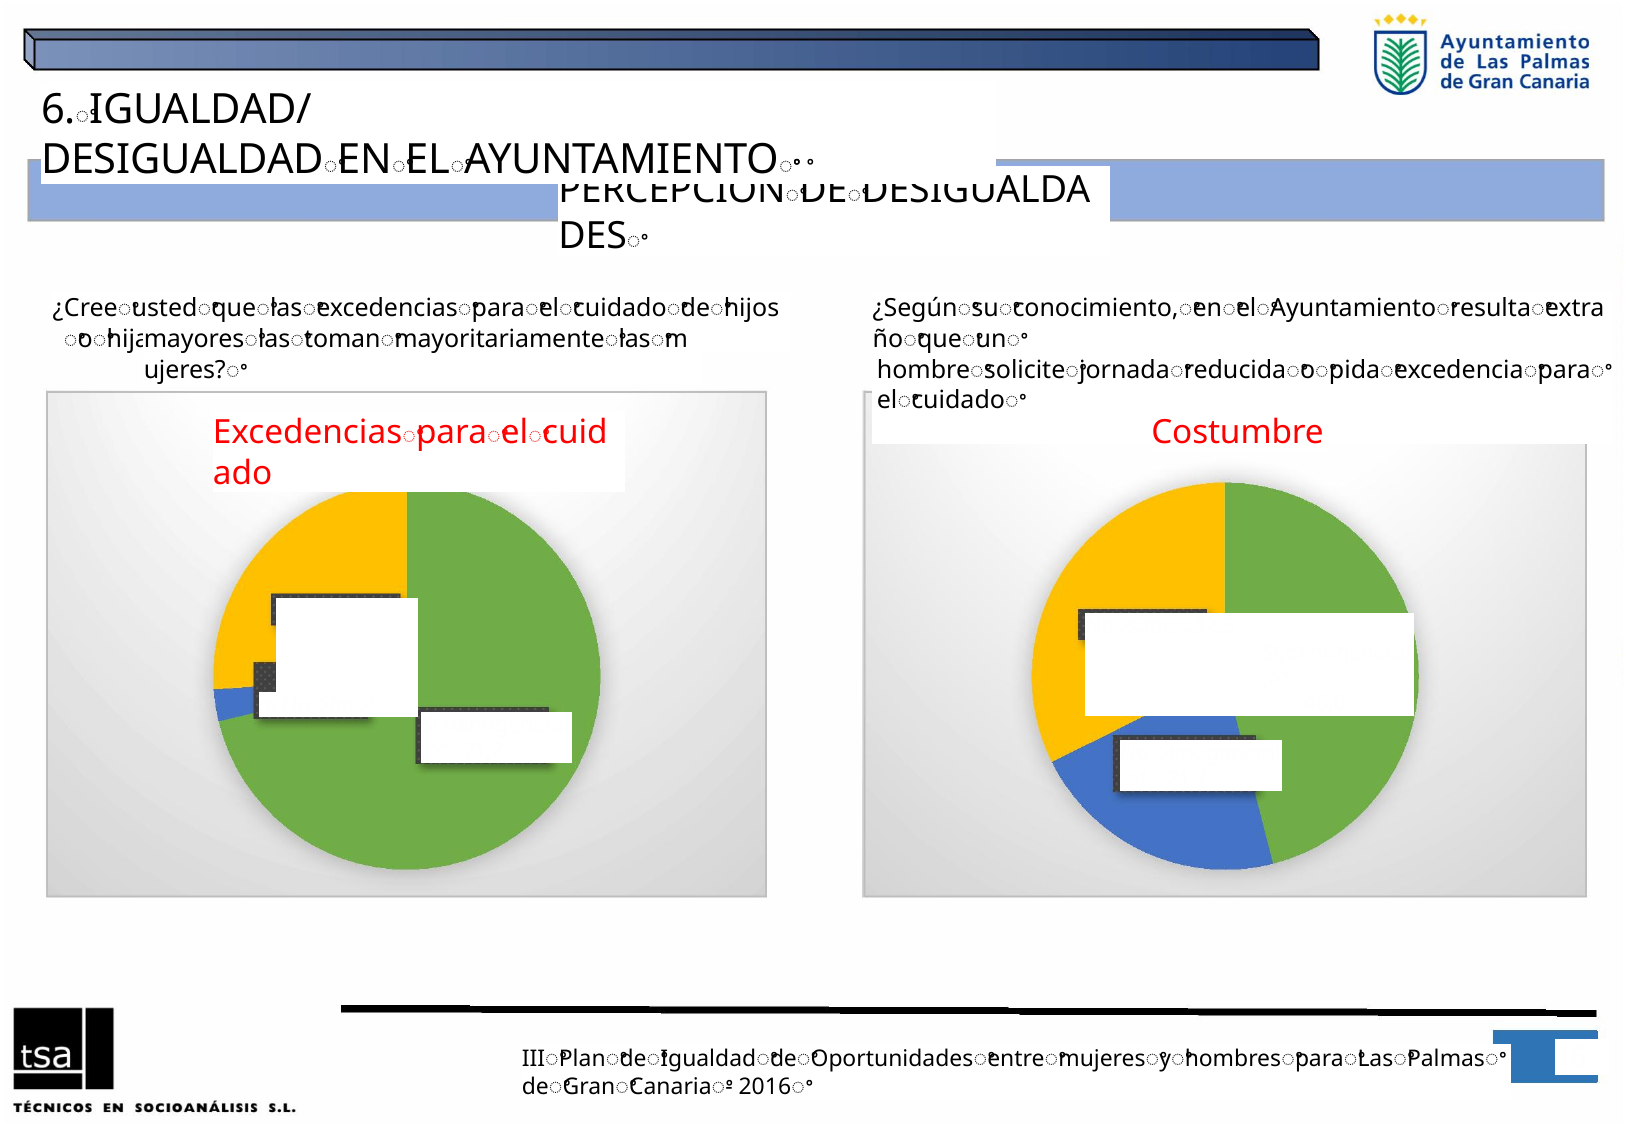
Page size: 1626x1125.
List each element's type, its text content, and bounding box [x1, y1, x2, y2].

text 6 [1569, 1039, 1609, 1075]
text ¿Segúnꢀsuꢀconocimiento,ꢀenꢀelꢀAyuntamientoꢀresultaꢀextrañoꢀqueꢀunꢀ [872, 292, 1613, 353]
text deꢀfamiliares? [1328, 415, 1613, 444]
text PERCEPCIÓNꢀDEꢀDESIGUALDADESꢀ [558, 166, 1110, 257]
text Costumbre [1151, 411, 1328, 452]
text No,ꢀenꢀ [281, 692, 418, 717]
text Noꢀsabe;ꢀ32,3 [1085, 613, 1414, 639]
text 1 [1555, 1039, 1569, 1075]
text general;ꢀ2,7 [259, 692, 276, 717]
text Noꢀsabe;ꢀ26,1 [276, 598, 418, 649]
text ¿ [52, 292, 64, 323]
text IIIꢀPlanꢀdeꢀIgualdadꢀdeꢀOportunidadesꢀentreꢀmujeresꢀyꢀhombresꢀparaꢀLasꢀPalmasꢀdeꢀGranꢀCanariaꢀ- 2016ꢀ [522, 1044, 1511, 1100]
text 1,2 [474, 737, 525, 762]
text 1,7 [1178, 765, 1229, 791]
text 6.ꢀIGUALDAD/DESIGUALDADꢀENꢀELꢀAYUNTAMIENTOꢀꢀꢀ [41, 82, 996, 184]
text 7 [463, 737, 474, 762]
text mayoresꢀlasꢀtomanꢀmayoritariamenteꢀlasꢀmujeres?ꢀ [143, 323, 702, 384]
text Creeꢀustedꢀqueꢀlasꢀexcedenciasꢀparaꢀelꢀcuidadoꢀdeꢀhijosꢀoꢀhijasꢀyꢀdeꢀ [64, 292, 790, 353]
text Sí,ꢀenꢀgeneral;ꢀ [421, 712, 572, 763]
text Sí,ꢀenꢀgeneral;ꢀ [1262, 640, 1414, 691]
text No,ꢀenꢀgeneral;ꢀ [1120, 740, 1282, 791]
text 46,0 [1304, 691, 1414, 716]
text Excedenciasꢀparaꢀelꢀcuidado [213, 411, 625, 492]
text hombreꢀsoliciteꢀjornadaꢀreducidaꢀoꢀpidaꢀexcedenciaꢀparaꢀelꢀcuidadoꢀ [877, 354, 1613, 415]
text 2 [1167, 765, 1178, 791]
